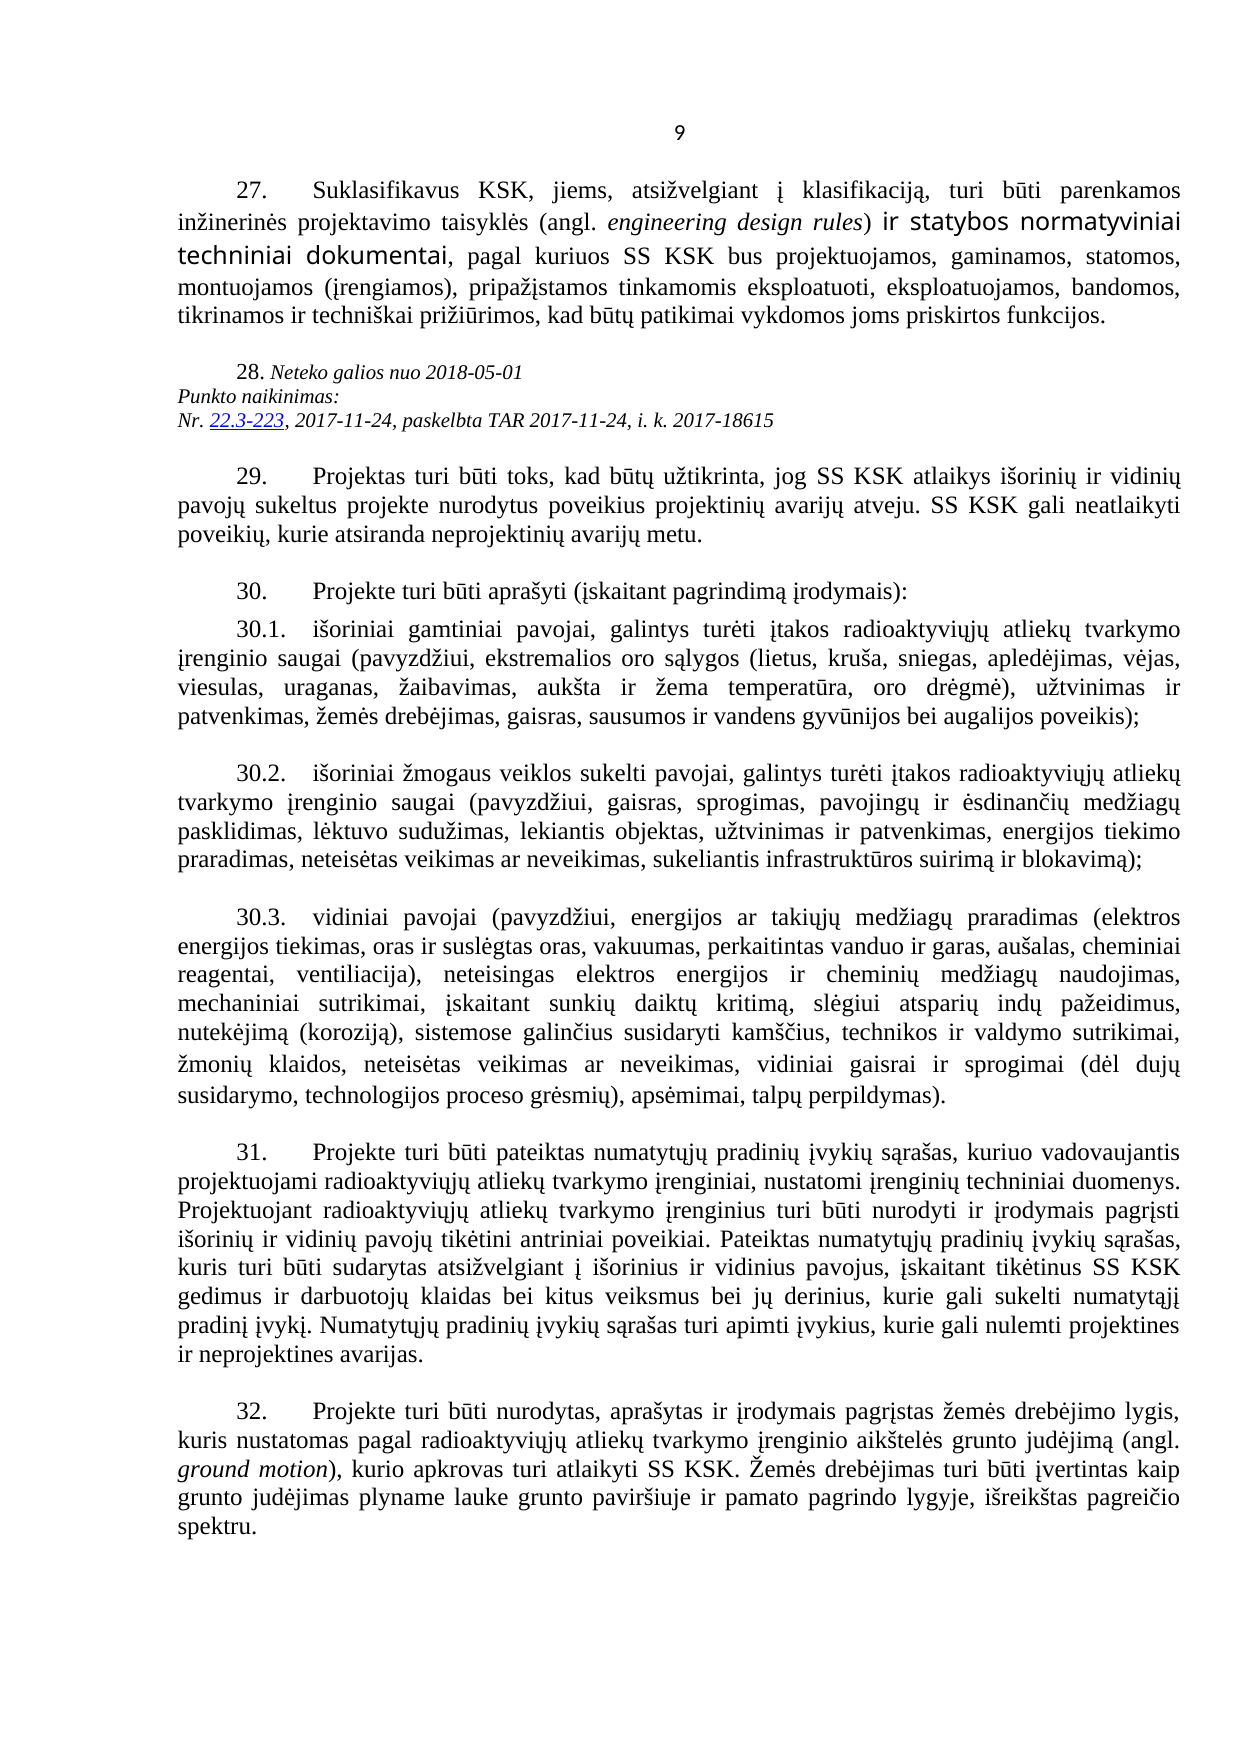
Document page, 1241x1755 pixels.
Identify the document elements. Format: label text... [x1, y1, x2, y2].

text 32. Projekte turi būti nurodytas, aprašytas ir įrodymais pagrįstas žemės drebėjimo lygis, kuris nustatomas pagal radioaktyviųjų atliekų tvarkymo įrenginio aikštelės grunto judėjimą (angl. ground motion), kurio apkrovas turi atlaikyti SS KSK. Žemės drebėjimas turi būti įvertintas kaip grunto judėjimas plyname lauke grunto paviršiuje ir pamato pagrindo lygyje, išreikštas pagreičio spektru. [177, 1396, 1181, 1540]
text 30.2. išoriniai žmogaus veiklos sukelti pavojai, galintys turėti įtakos radioaktyviųjų atliekų tvarkymo įrenginio saugai (pavyzdžiui, gaisras, sprogimas, pavojingų ir ėsdinančių medžiagų pasklidimas, lėktuvo sudužimas, lekiantis objektas, užtvinimas ir patvenkimas, energijos tiekimo praradimas, neteisėtas veikimas ar neveikimas, sukeliantis infrastruktūros suirimą ir blokavimą); [177, 758, 1181, 873]
text 30. Projekte turi būti aprašyti (įskaitant pagrindimą įrodymais): [177, 576, 1181, 605]
text 30.1. išoriniai gamtiniai pavojai, galintys turėti įtakos radioaktyviųjų atliekų tvarkymo įrenginio saugai (pavyzdžiui, ekstremalios oro sąlygos (lietus, kruša, sniegas, apledėjimas, vėjas, viesulas, uraganas, žaibavimas, aukšta ir žema temperatūra, oro drėgmė), užtvinimas ir patvenkimas, žemės drebėjimas, gaisras, sausumos ir vandens gyvūnijos bei augalijos poveikis); [177, 614, 1181, 729]
text 30.3. vidiniai pavojai (pavyzdžiui, energijos ar takiųjų medžiagų praradimas (elektros energijos tiekimas, oras ir suslėgtas oras, vakuumas, perkaitintas vanduo ir garas, aušalas, cheminiai reagentai, ventiliacija), neteisingas elektros energijos ir cheminių medžiagų naudojimas, mechaniniai sutrikimai, įskaitant sunkių daiktų kritimą, slėgiui atsparių indų pažeidimus, nutekėjimą (koroziją), sistemose galinčius susidaryti kamščius, technikos ir valdymo sutrikimai, žmonių klaidos, neteisėtas veikimas ar neveikimas, vidiniai gaisrai ir sprogimai (dėl dujų susidarymo, technologijos proceso grėsmių), apsėmimai, talpų perpildymas). [177, 902, 1181, 1109]
text Punkto naikinimas: [177, 384, 1181, 408]
text 28. Neteko galios nuo 2018-05-01 [177, 358, 1181, 384]
text 31. Projekte turi būti pateiktas numatytųjų pradinių įvykių sąrašas, kuriuo vadovaujantis projektuojami radioaktyviųjų atliekų tvarkymo įrenginiai, nustatomi įrenginių techniniai duomenys. Projektuojant radioaktyviųjų atliekų tvarkymo įrenginius turi būti nurodyti ir įrodymais pagrįsti išorinių ir vidinių pavojų tikėtini antriniai poveikiai. Pateiktas numatytųjų pradinių įvykių sąrašas, kuris turi būti sudarytas atsižvelgiant į išorinius ir vidinius pavojus, įskaitant tikėtinus SS KSK gedimus ir darbuotojų klaidas bei kitus veiksmus bei jų derinius, kurie gali sukelti numatytąjį pradinį įvykį. Numatytųjų pradinių įvykių sąrašas turi apimti įvykius, kurie gali nulemti projektines ir neprojektines avarijas. [177, 1137, 1181, 1367]
text Nr. 22.3-223, 2017-11-24, paskelbta TAR 2017-11-24, i. k. 2017-18615 [177, 408, 1181, 432]
text 29. Projektas turi būti toks, kad būtų užtikrinta, jog SS KSK atlaikys išorinių ir vidinių pavojų sukeltus projekte nurodytus poveikius projektinių avarijų atveju. SS KSK gali neatlaikyti poveikių, kurie atsiranda neprojektinių avarijų metu. [177, 461, 1181, 547]
text 27. Suklasifikavus KSK, jiems, atsižvelgiant į klasifikaciją, turi būti parenkamos inžinerinės projektavimo taisyklės (angl. engineering design rules) ir statybos normatyviniai techniniai dokumentai, pagal kuriuos SS KSK bus projektuojamos, gaminamos, statomos, montuojamos (įrengiamos), pripažįstamos tinkamomis eksploatuoti, eksploatuojamos, bandomos, tikrinamos ir techniškai prižiūrimos, kad būtų patikimai vykdomos joms priskirtos funkcijos. [177, 175, 1181, 329]
